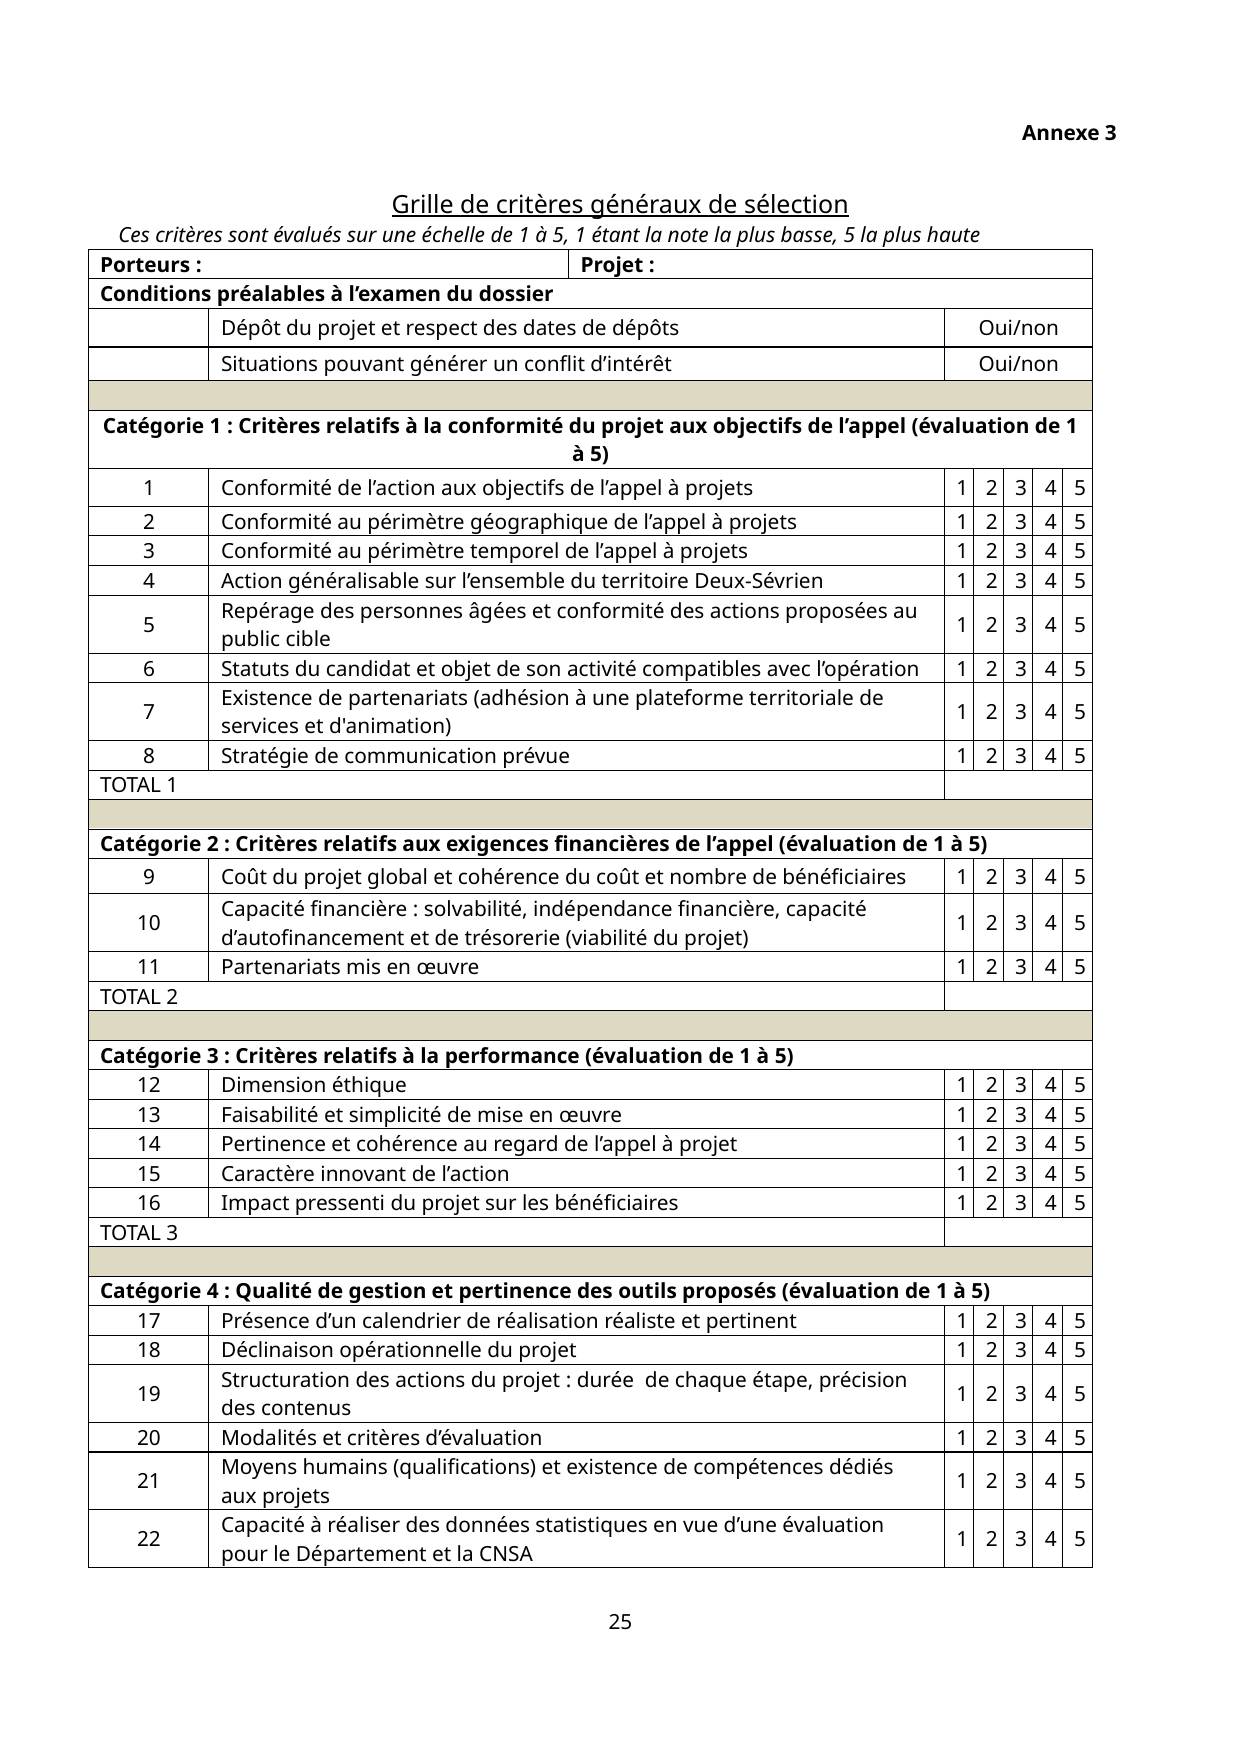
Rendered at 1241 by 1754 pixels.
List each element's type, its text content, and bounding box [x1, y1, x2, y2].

table_cell 2 [974, 859, 1003, 893]
table_cell 3 [1004, 683, 1032, 740]
table_cell 5 [1063, 1306, 1092, 1334]
table_cell 5 [1063, 683, 1092, 740]
table_cell 5 [1063, 654, 1092, 682]
table_cell 5 [1063, 952, 1092, 981]
table_cell 3 [1004, 1100, 1032, 1128]
table_cell 3 [1004, 1510, 1032, 1567]
table_cell 4 [1033, 1070, 1062, 1099]
table_cell 2 [974, 1159, 1003, 1187]
table_cell 1 [945, 1453, 973, 1509]
table_cell Dépôt du projet et respect des dates de dépôts [209, 309, 944, 346]
table_cell 2 [974, 596, 1003, 653]
table_cell 4 [1033, 469, 1062, 506]
table_cell 3 [1004, 952, 1032, 981]
table_cell 5 [1063, 1336, 1092, 1364]
table_cell Impact pressenti du projet sur les bénéficiaires [209, 1188, 944, 1217]
table_cell 1 [945, 1510, 973, 1567]
table_cell 2 [974, 1453, 1003, 1509]
table_cell 2 [974, 683, 1003, 740]
table_cell 2 [974, 1365, 1003, 1422]
table_cell 5 [1063, 507, 1092, 535]
table_cell 1 [945, 1159, 973, 1187]
table_cell 4 [1033, 1365, 1062, 1422]
table_cell Caractère innovant de l’action [209, 1159, 944, 1187]
table_cell 3 [89, 536, 208, 565]
table_cell 7 [89, 683, 208, 740]
table_cell 3 [1004, 1306, 1032, 1334]
table_cell 5 [1063, 894, 1092, 951]
table_cell [945, 771, 1092, 799]
table_cell 3 [1004, 536, 1032, 565]
table_cell 2 [974, 1188, 1003, 1217]
table_header Projet : [569, 250, 1092, 278]
table_cell 2 [974, 536, 1003, 565]
table_cell 12 [89, 1070, 208, 1099]
table_cell [89, 800, 1092, 828]
table_cell 1 [945, 1306, 973, 1334]
table_cell Capacité financière : solvabilité, indépendance financière, capacité d’autofinancement et de trésorerie (viabilité du projet) [209, 894, 944, 951]
table_cell 5 [1063, 859, 1092, 893]
table_cell 1 [89, 469, 208, 506]
table_cell Situations pouvant générer un conflit d’intérêt [209, 348, 944, 380]
table_cell 14 [89, 1129, 208, 1158]
table_cell Modalités et critères d’évaluation [209, 1423, 944, 1451]
table_cell 5 [1063, 1188, 1092, 1217]
table_cell Statuts du candidat et objet de son activité compatibles avec l’opération [209, 654, 944, 682]
table_cell 4 [1033, 1423, 1062, 1451]
table_cell 3 [1004, 1188, 1032, 1217]
table_cell 5 [1063, 596, 1092, 653]
table_cell Conditions préalables à l’examen du dossier [89, 279, 1092, 308]
table_cell Dimension éthique [209, 1070, 944, 1099]
table_cell Pertinence et cohérence au regard de l’appel à projet [209, 1129, 944, 1158]
table_cell Moyens humains (qualifications) et existence de compétences dédiés aux projets [209, 1453, 944, 1509]
table_cell 3 [1004, 596, 1032, 653]
table_cell 1 [945, 1070, 973, 1099]
table_cell [89, 1011, 1092, 1040]
table_cell 11 [89, 952, 208, 981]
table_cell 3 [1004, 1423, 1032, 1451]
table_cell 5 [1063, 1453, 1092, 1509]
table_cell 1 [945, 507, 973, 535]
table_cell TOTAL 3 [89, 1218, 944, 1246]
table_cell 13 [89, 1100, 208, 1128]
table_cell [945, 982, 1092, 1010]
table_cell 5 [1063, 1129, 1092, 1158]
table_cell 2 [974, 894, 1003, 951]
table_cell 3 [1004, 741, 1032, 769]
table_cell [89, 381, 1092, 410]
table_cell 3 [1004, 654, 1032, 682]
table_cell Présence d’un calendrier de réalisation réaliste et pertinent [209, 1306, 944, 1334]
table_cell Repérage des personnes âgées et conformité des actions proposées au public cible [209, 596, 944, 653]
table_cell 8 [89, 741, 208, 769]
table_cell 2 [974, 1070, 1003, 1099]
table_cell 1 [945, 536, 973, 565]
table_cell 2 [974, 1336, 1003, 1364]
table_cell 3 [1004, 1129, 1032, 1158]
table_cell 4 [1033, 1510, 1062, 1567]
table_cell TOTAL 2 [89, 982, 944, 1010]
table_cell 15 [89, 1159, 208, 1187]
table_cell 4 [89, 566, 208, 595]
table_cell 4 [1033, 1188, 1062, 1217]
table_cell 5 [1063, 1159, 1092, 1187]
table_cell 5 [1063, 1070, 1092, 1099]
table_cell Conformité au périmètre géographique de l’appel à projets [209, 507, 944, 535]
table_cell 19 [89, 1365, 208, 1422]
table_cell 4 [1033, 536, 1062, 565]
table_cell Catégorie 4 : Qualité de gestion et pertinence des outils proposés (évaluation de 1 à 5) [89, 1277, 1092, 1305]
table_cell 4 [1033, 1336, 1062, 1364]
table_cell [89, 348, 208, 380]
table_cell 2 [974, 507, 1003, 535]
table_cell 1 [945, 894, 973, 951]
table_cell 1 [945, 469, 973, 506]
table_cell 2 [974, 1129, 1003, 1158]
table_cell 4 [1033, 1100, 1062, 1128]
table_cell Stratégie de communication prévue [209, 741, 944, 769]
table_cell 5 [1063, 469, 1092, 506]
table_cell 21 [89, 1453, 208, 1509]
table_cell TOTAL 1 [89, 771, 944, 799]
table_cell 2 [974, 1423, 1003, 1451]
table_cell 1 [945, 566, 973, 595]
table_cell 1 [945, 596, 973, 653]
table_cell 3 [1004, 859, 1032, 893]
table_cell 1 [945, 683, 973, 740]
table_cell 1 [945, 1336, 973, 1364]
table_cell Structuration des actions du projet : durée de chaque étape, précision des contenus [209, 1365, 944, 1422]
table_cell 3 [1004, 566, 1032, 595]
table_cell 5 [1063, 1365, 1092, 1422]
table_cell 5 [1063, 1510, 1092, 1567]
table_cell 1 [945, 952, 973, 981]
table_cell 5 [1063, 1100, 1092, 1128]
table_cell [89, 309, 208, 346]
table_cell 3 [1004, 1365, 1032, 1422]
table_cell 2 [974, 469, 1003, 506]
table_header Porteurs : [89, 250, 568, 278]
table_cell 3 [1004, 1159, 1032, 1187]
table_cell 18 [89, 1336, 208, 1364]
table_cell 5 [89, 596, 208, 653]
table_cell Oui/non [945, 309, 1092, 346]
table_cell 3 [1004, 469, 1032, 506]
table_cell 4 [1033, 1306, 1062, 1334]
table_cell 3 [1004, 894, 1032, 951]
table_cell 1 [945, 1129, 973, 1158]
text Annexe 3 [118, 118, 1122, 147]
table_cell 1 [945, 1188, 973, 1217]
table_cell Catégorie 2 : Critères relatifs aux exigences financières de l’appel (évaluation de 1 à 5) [89, 830, 1092, 858]
table_cell 4 [1033, 507, 1062, 535]
table_cell Déclinaison opérationnelle du projet [209, 1336, 944, 1364]
table_cell 1 [945, 859, 973, 893]
table_cell Conformité au périmètre temporel de l’appel à projets [209, 536, 944, 565]
table_cell [945, 1218, 1092, 1246]
table_cell 1 [945, 1100, 973, 1128]
table_cell 5 [1063, 566, 1092, 595]
table_cell 4 [1033, 1453, 1062, 1509]
table_cell 2 [89, 507, 208, 535]
table_cell 1 [945, 741, 973, 769]
text Grille de critères généraux de sélection [118, 186, 1122, 220]
table_cell 20 [89, 1423, 208, 1451]
table_cell 5 [1063, 741, 1092, 769]
table_cell 4 [1033, 654, 1062, 682]
table_cell 10 [89, 894, 208, 951]
table_cell Action généralisable sur l’ensemble du territoire Deux-Sévrien [209, 566, 944, 595]
table_cell Catégorie 3 : Critères relatifs à la performance (évaluation de 1 à 5) [89, 1041, 1092, 1069]
table_cell 3 [1004, 1453, 1032, 1509]
text Ces critères sont évalués sur une échelle de 1 à 5, 1 étant la note la plus basse, 5 la plus haute [118, 220, 1122, 249]
table_cell [89, 1247, 1092, 1276]
table_cell 5 [1063, 536, 1092, 565]
table_cell Capacité à réaliser des données statistiques en vue d’une évaluation pour le Département et la CNSA [209, 1510, 944, 1567]
table_cell 4 [1033, 566, 1062, 595]
table_cell 2 [974, 654, 1003, 682]
table_cell 4 [1033, 741, 1062, 769]
table_cell 17 [89, 1306, 208, 1334]
table_cell 2 [974, 952, 1003, 981]
table_cell 6 [89, 654, 208, 682]
table_cell 2 [974, 1510, 1003, 1567]
table_cell Existence de partenariats (adhésion à une plateforme territoriale de services et d'animation) [209, 683, 944, 740]
table_cell 5 [1063, 1423, 1092, 1451]
table_cell 4 [1033, 1129, 1062, 1158]
table_cell 1 [945, 1423, 973, 1451]
table_cell 4 [1033, 952, 1062, 981]
table_cell Conformité de l’action aux objectifs de l’appel à projets [209, 469, 944, 506]
table_cell 3 [1004, 1336, 1032, 1364]
table_cell 9 [89, 859, 208, 893]
table_cell Catégorie 1 : Critères relatifs à la conformité du projet aux objectifs de l’appel (évaluation de 1 à 5) [89, 411, 1092, 468]
table_cell 4 [1033, 1159, 1062, 1187]
table_cell Coût du projet global et cohérence du coût et nombre de bénéficiaires [209, 859, 944, 893]
table_cell Faisabilité et simplicité de mise en œuvre [209, 1100, 944, 1128]
table_cell 4 [1033, 683, 1062, 740]
table_cell 2 [974, 566, 1003, 595]
table_cell 3 [1004, 507, 1032, 535]
table_cell 2 [974, 741, 1003, 769]
table_cell 16 [89, 1188, 208, 1217]
table_cell 4 [1033, 859, 1062, 893]
table_cell 4 [1033, 596, 1062, 653]
table_cell 22 [89, 1510, 208, 1567]
table_cell 2 [974, 1306, 1003, 1334]
table_cell 1 [945, 1365, 973, 1422]
table_cell Partenariats mis en œuvre [209, 952, 944, 981]
table_cell 4 [1033, 894, 1062, 951]
table_cell 3 [1004, 1070, 1032, 1099]
table_cell 1 [945, 654, 973, 682]
table_cell 2 [974, 1100, 1003, 1128]
table_cell Oui/non [945, 348, 1092, 380]
